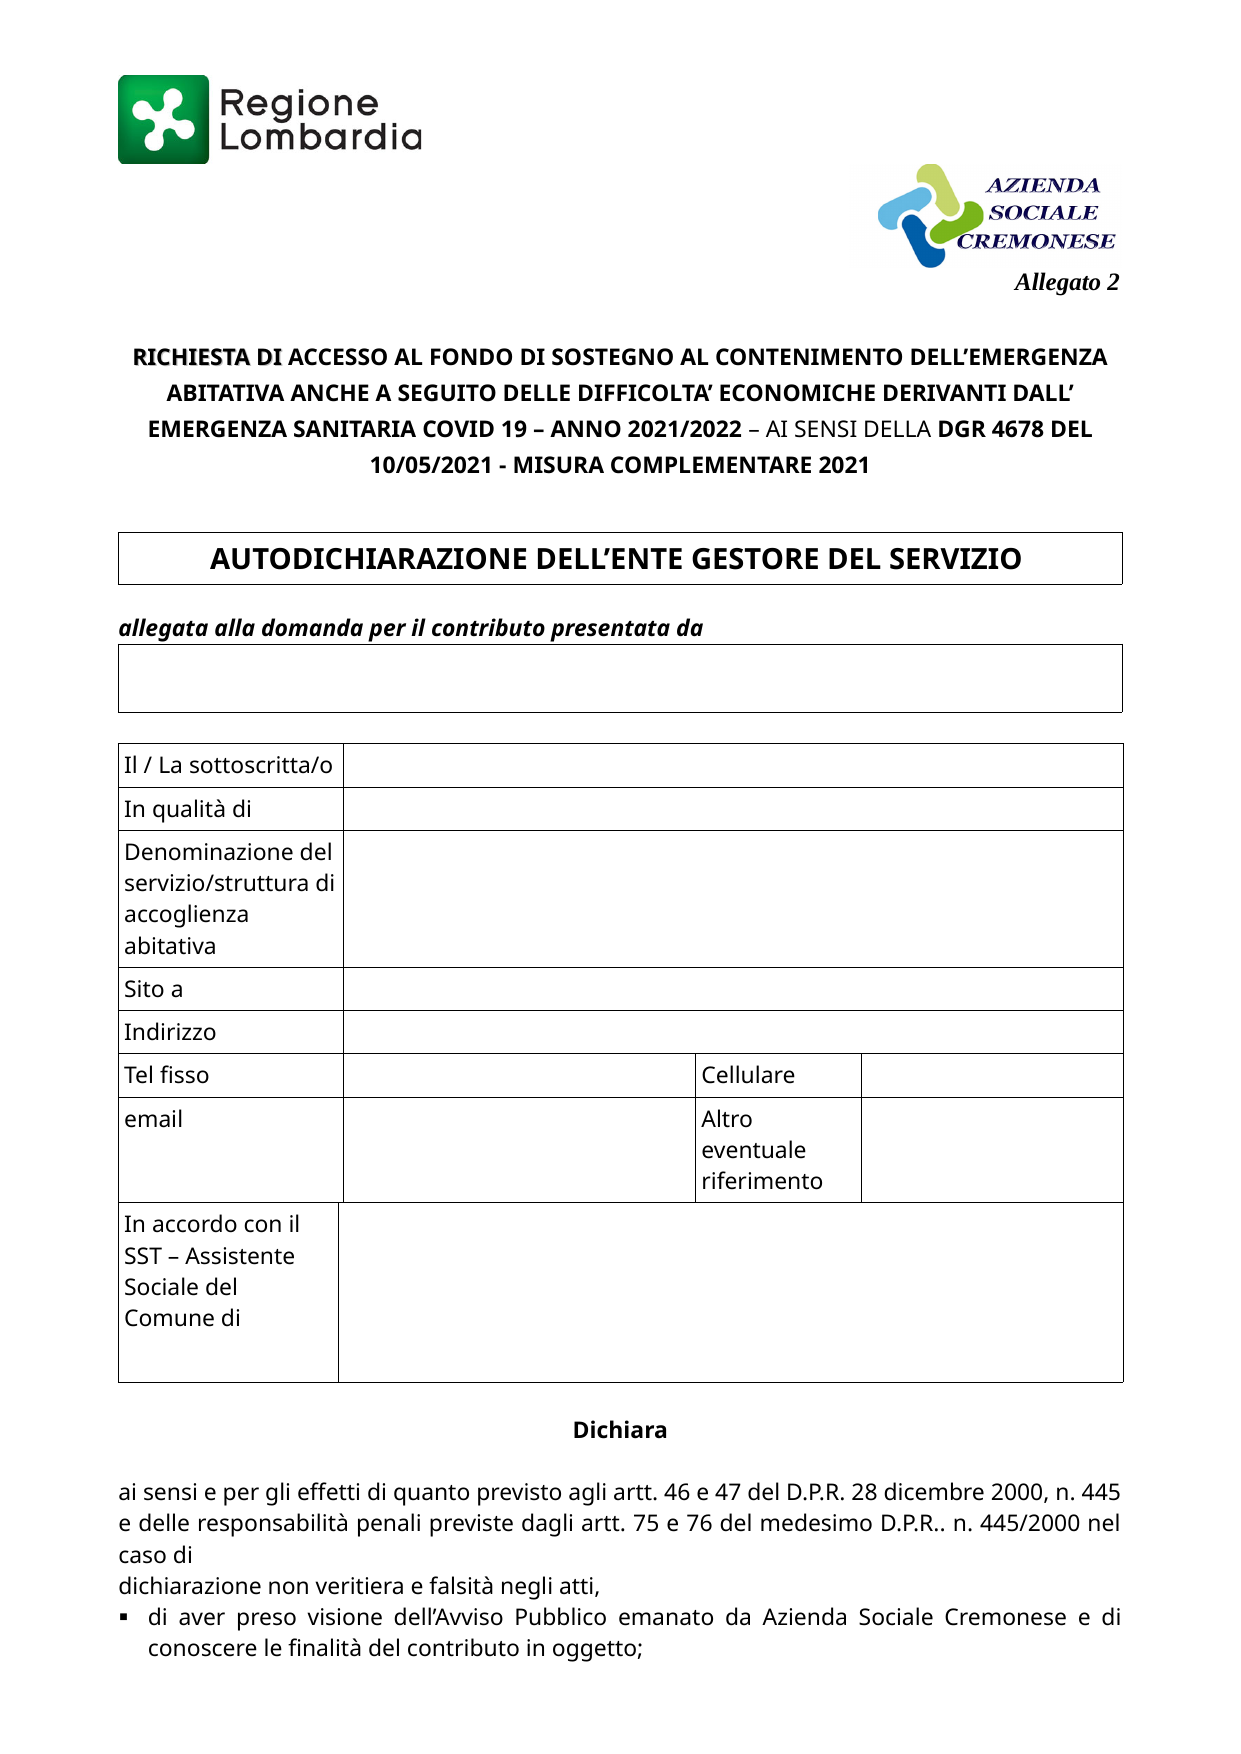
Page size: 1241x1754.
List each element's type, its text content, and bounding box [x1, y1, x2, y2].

table_header [119, 645, 1122, 711]
table_cell [344, 968, 1123, 1010]
table_header [344, 744, 1123, 786]
table_cell Sito a [119, 968, 343, 1010]
table_cell [344, 831, 1123, 967]
table_cell [862, 1098, 1123, 1202]
text Dichiara [118, 1413, 1122, 1445]
table_cell email [119, 1098, 343, 1202]
text RICHIESTA DI ACCESSO AL FONDO DI SOSTEGNO AL CONTENIMENTO DELL’EMERGENZA ABITATIVA ANCHE A SEGUITO DELLE DIFFICOLTA’ ECONOMICHE DERIVANTI DALL’ EMERGENZA SANITARIA COVID 19 – ANNO 2021/2022 – AI SENSI DELLA DGR 4678 DEL 10/05/2021 - MISURA COMPLEMENTARE 2021 [118, 341, 1122, 480]
table_cell Cellulare [696, 1054, 861, 1096]
table_cell Indirizzo [119, 1011, 343, 1053]
text dichiarazione non veritiera e falsità negli atti, [118, 1570, 1122, 1601]
table_cell In qualità di [119, 788, 343, 830]
table_cell [344, 1098, 695, 1202]
table_cell Denominazione del servizio/struttura di accoglienza abitativa [119, 831, 343, 967]
table_cell Tel fisso [119, 1054, 343, 1096]
table_cell [119, 1339, 338, 1382]
table_header AUTODICHIARAZIONE DELL’ENTE GESTORE DEL SERVIZIO [119, 533, 1122, 584]
text Allegato 2 [118, 267, 1122, 296]
table_cell [344, 1011, 1123, 1053]
text ai sensi e per gli effetti di quanto previsto agli artt. 46 e 47 del D.P.R. 28 dicembre 2000, n. 445 e delle responsabilità penali previste dagli artt. 75 e 76 del medesimo D.P.R.. n. 445/2000 nel caso di [118, 1476, 1122, 1570]
table_header Il / La sottoscritta/o [119, 744, 343, 786]
table_cell Altro eventuale riferimento [696, 1098, 861, 1202]
text allegata alla domanda per il contributo presentata da [118, 612, 1122, 643]
table_cell [339, 1339, 1123, 1382]
table_cell [344, 788, 1123, 830]
table_cell In accordo con il SST – Assistente Sociale del Comune di [119, 1203, 338, 1339]
table_cell [339, 1203, 1123, 1339]
table_cell [862, 1054, 1123, 1096]
list di aver preso visione dell’Avviso Pubblico emanato da Azienda Sociale Cremonese e di conoscere le finalità del contributo in oggetto; [118, 1601, 1122, 1663]
table_cell [344, 1054, 695, 1096]
